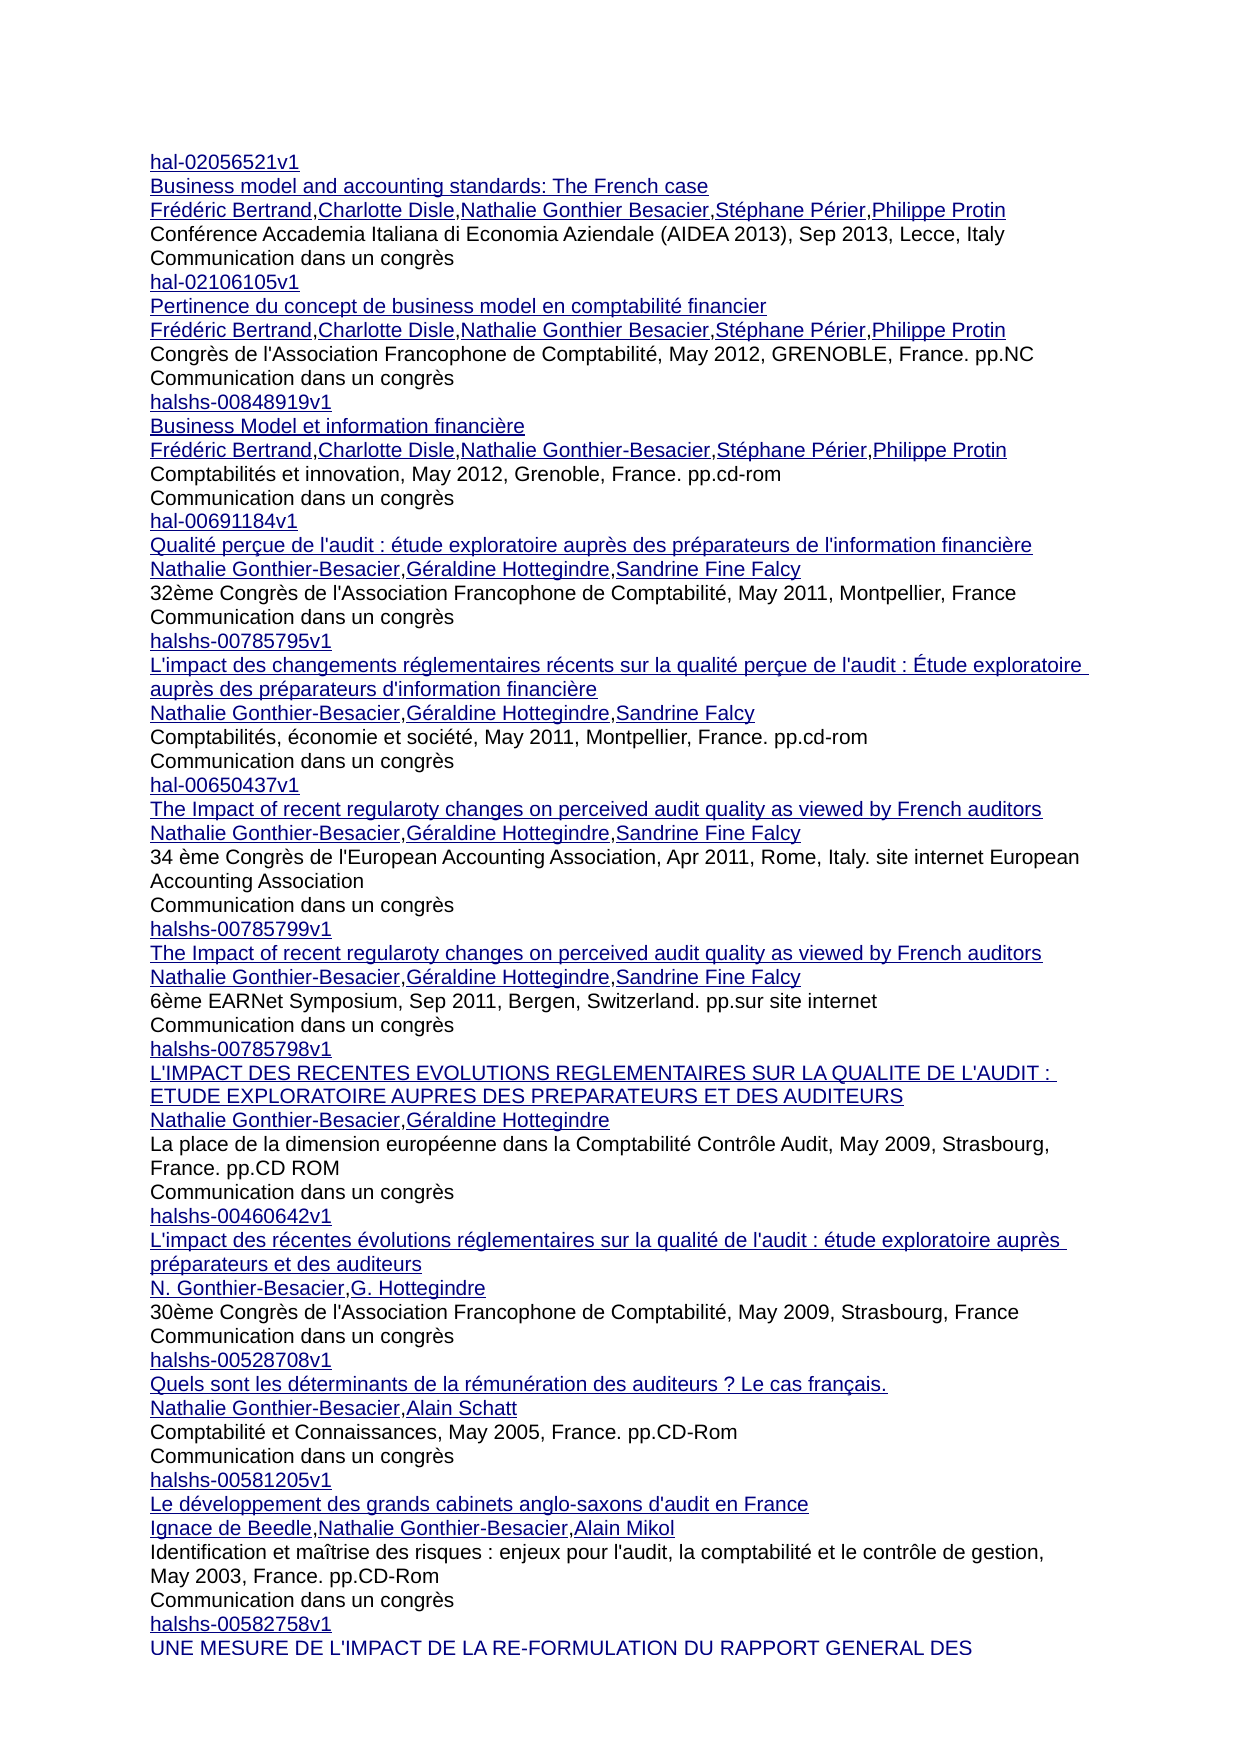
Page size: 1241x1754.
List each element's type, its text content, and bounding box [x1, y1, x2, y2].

table_cell The Impact of recent regularoty changes on perceived audit quality as viewed by French auditors Nathalie Gonthier-Besacier,Géraldine Hottegindre,Sandrine Fine Falcy 34 ème Congrès de l'European Accounting Association, Apr 2011, Rome, Italy. site internet European Accounting Association Communication dans un congrès halshs-00785799v1 [150, 797, 1090, 941]
table_cell hal-02056521v1 [150, 150, 1090, 174]
table_cell The Impact of recent regularoty changes on perceived audit quality as viewed by French auditors Nathalie Gonthier-Besacier,Géraldine Hottegindre,Sandrine Fine Falcy 6ème EARNet Symposium, Sep 2011, Bergen, Switzerland. pp.sur site internet Communication dans un congrès halshs-00785798v1 [150, 941, 1090, 1060]
table_cell Qualité perçue de l'audit : étude exploratoire auprès des préparateurs de l'information financière Nathalie Gonthier-Besacier,Géraldine Hottegindre,Sandrine Fine Falcy 32ème Congrès de l'Association Francophone de Comptabilité, May 2011, Montpellier, France Communication dans un congrès halshs-00785795v1 [150, 533, 1090, 653]
table_cell Pertinence du concept de business model en comptabilité financier Frédéric Bertrand,Charlotte Disle,Nathalie Gonthier Besacier,Stéphane Périer,Philippe Protin Congrès de l'Association Francophone de Comptabilité, May 2012, GRENOBLE, France. pp.NC Communication dans un congrès halshs-00848919v1 [150, 294, 1090, 413]
table_cell L'impact des changements réglementaires récents sur la qualité perçue de l'audit : Étude exploratoire auprès des préparateurs d'information financière Nathalie Gonthier-Besacier,Géraldine Hottegindre,Sandrine Falcy Comptabilités, économie et société, May 2011, Montpellier, France. pp.cd-rom Communication dans un congrès hal-00650437v1 [150, 653, 1090, 797]
table_cell L'IMPACT DES RECENTES EVOLUTIONS REGLEMENTAIRES SUR LA QUALITE DE L'AUDIT : ETUDE EXPLORATOIRE AUPRES DES PREPARATEURS ET DES AUDITEURS Nathalie Gonthier-Besacier,Géraldine Hottegindre La place de la dimension européenne dans la Comptabilité Contrôle Audit, May 2009, Strasbourg, France. pp.CD ROM Communication dans un congrès halshs-00460642v1 [150, 1060, 1090, 1228]
table_cell Quels sont les déterminants de la rémunération des auditeurs ? Le cas français. Nathalie Gonthier-Besacier,Alain Schatt Comptabilité et Connaissances, May 2005, France. pp.CD-Rom Communication dans un congrès halshs-00581205v1 [150, 1372, 1090, 1492]
table_cell UNE MESURE DE L'IMPACT DE LA RE-FORMULATION DU RAPPORT GENERAL DES [150, 1635, 1090, 1655]
table_cell L'impact des récentes évolutions réglementaires sur la qualité de l'audit : étude exploratoire auprès préparateurs et des auditeurs N. Gonthier-Besacier,G. Hottegindre 30ème Congrès de l'Association Francophone de Comptabilité, May 2009, Strasbourg, France Communication dans un congrès halshs-00528708v1 [150, 1228, 1090, 1372]
table_cell Le développement des grands cabinets anglo-saxons d'audit en France Ignace de Beedle,Nathalie Gonthier-Besacier,Alain Mikol Identification et maîtrise des risques : enjeux pour l'audit, la comptabilité et le contrôle de gestion, May 2003, France. pp.CD-Rom Communication dans un congrès halshs-00582758v1 [150, 1492, 1090, 1635]
table_cell Business Model et information financière Frédéric Bertrand,Charlotte Disle,Nathalie Gonthier-Besacier,Stéphane Périer,Philippe Protin Comptabilités et innovation, May 2012, Grenoble, France. pp.cd-rom Communication dans un congrès hal-00691184v1 [150, 414, 1090, 533]
table_cell Business model and accounting standards: The French case Frédéric Bertrand,Charlotte Disle,Nathalie Gonthier Besacier,Stéphane Périer,Philippe Protin Conférence Accademia Italiana di Economia Aziendale (AIDEA 2013), Sep 2013, Lecce, Italy Communication dans un congrès hal-02106105v1 [150, 174, 1090, 294]
